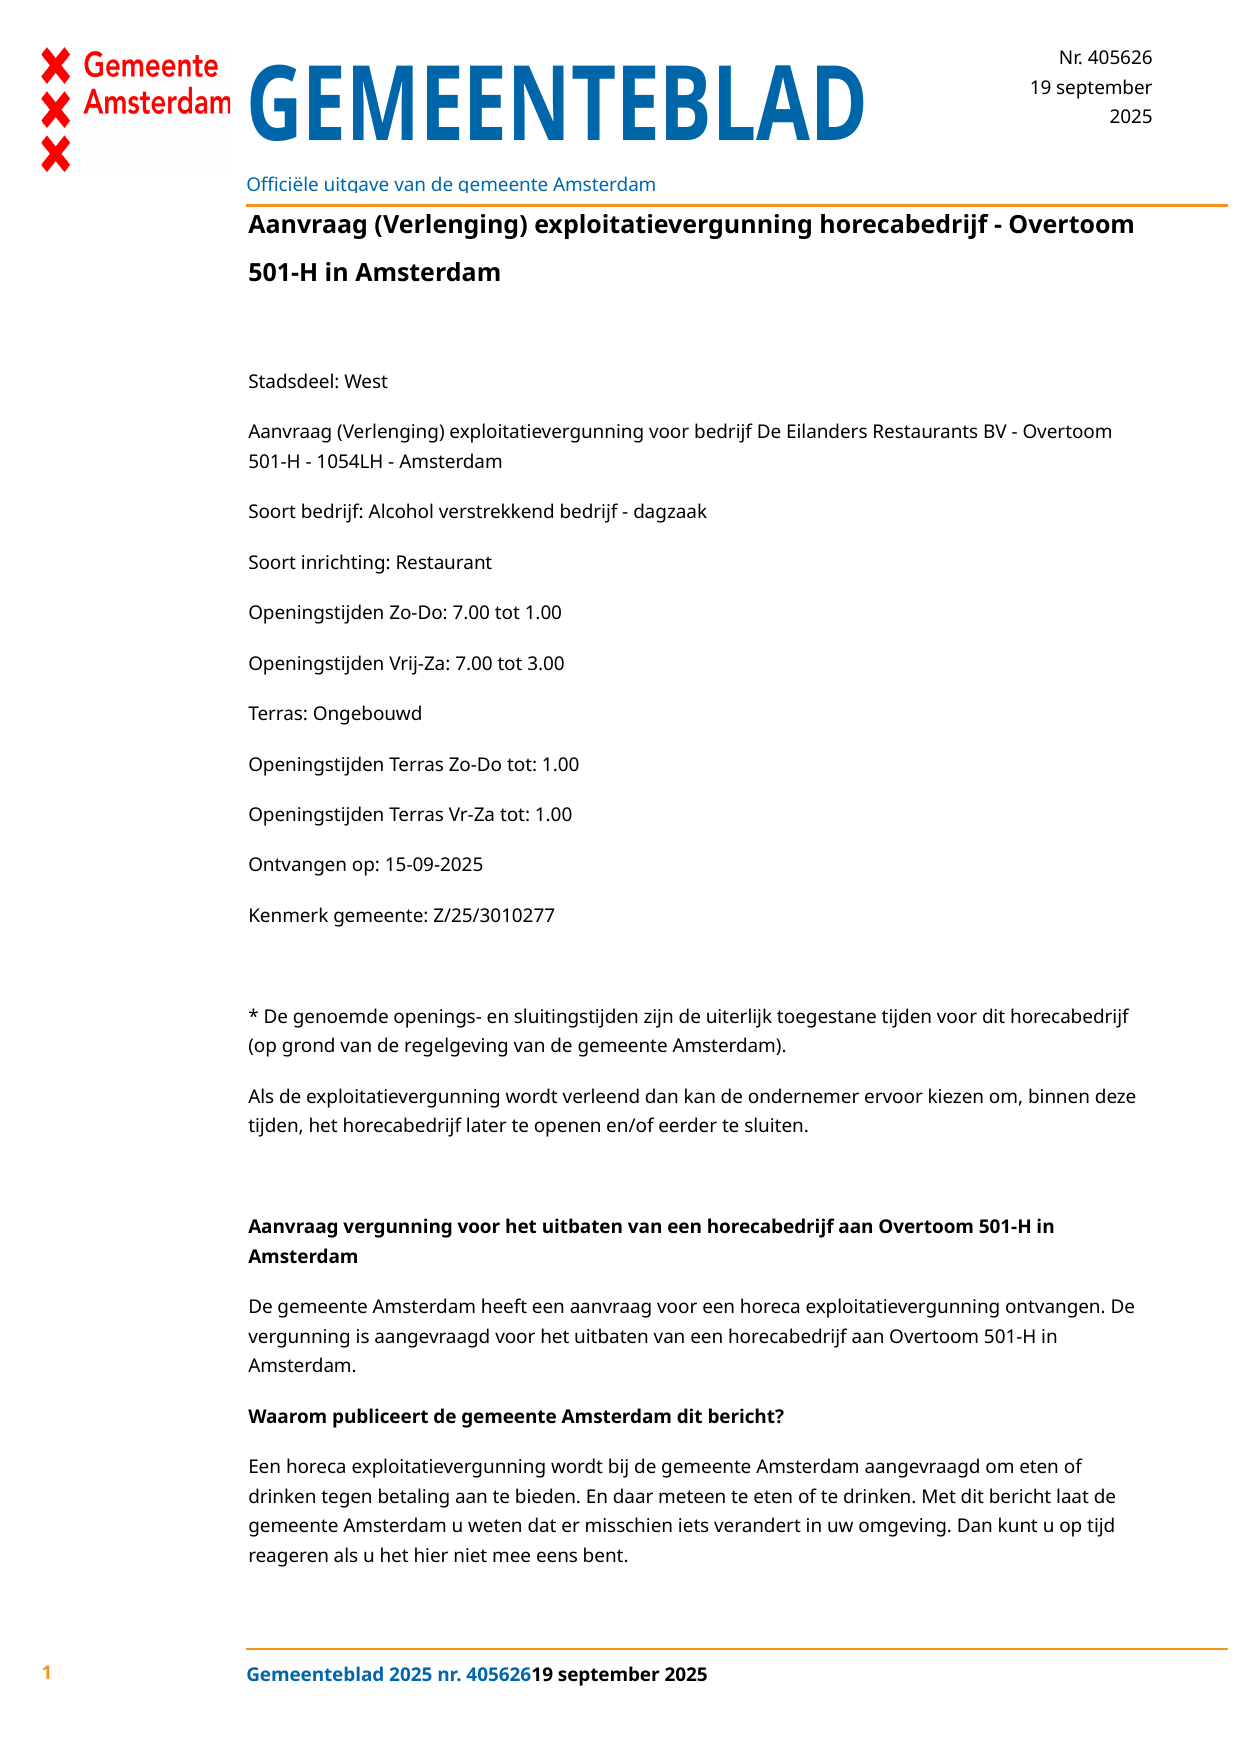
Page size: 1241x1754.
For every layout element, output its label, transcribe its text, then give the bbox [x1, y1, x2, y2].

text Openingstijden Vrij-Za: 7.00 tot 3.00 [248, 650, 1152, 676]
text Stadsdeel: West [248, 368, 1152, 394]
text Als de exploitatievergunning wordt verleend dan kan de ondernemer ervoor kiezen om, binnen deze tijden, het horecabedrijf later te openen en/of eerder te sluiten. [248, 1083, 1152, 1138]
text Aanvraag (Verlenging) exploitatievergunning horecabedrijf - Overtoom 501-H in Amsterdam [248, 207, 1152, 288]
text Soort bedrijf: Alcohol verstrekkend bedrijf - dagzaak [248, 499, 1152, 524]
text De gemeente Amsterdam heeft een aanvraag voor een horeca exploitatievergunning ontvangen. De vergunning is aangevraagd voor het uitbaten van een horecabedrijf aan Overtoom 501-H in Amsterdam. [248, 1293, 1152, 1378]
text Een horeca exploitatievergunning wordt bij de gemeente Amsterdam aangevraagd om eten of drinken tegen betaling aan te bieden. En daar meteen te eten of te drinken. Met dit bericht laat de gemeente Amsterdam u weten dat er misschien iets verandert in uw omgeving. Dan kunt u op tijd reageren als u het hier niet mee eens bent. [248, 1453, 1152, 1568]
text Aanvraag (Verlenging) exploitatievergunning voor bedrijf De Eilanders Restaurants BV - Overtoom 501-H - 1054LH - Amsterdam [248, 419, 1152, 474]
text Openingstijden Zo-Do: 7.00 tot 1.00 [248, 599, 1152, 625]
text * De genoemde openings- en sluitingstijden zijn de uiterlijk toegestane tijden voor dit horecabedrijf (op grond van de regelgeving van de gemeente Amsterdam). [248, 1003, 1152, 1058]
text Terras: Ongebouwd [248, 700, 1152, 726]
text Openingstijden Terras Vr-Za tot: 1.00 [248, 801, 1152, 827]
text Ontvangen op: 15-09-2025 [248, 852, 1152, 877]
text Aanvraag vergunning voor het uitbaten van een horecabedrijf aan Overtoom 501-H in Amsterdam [248, 1213, 1152, 1269]
text Waarom publiceert de gemeente Amsterdam dit bericht? [248, 1403, 1152, 1429]
text Soort inrichting: Restaurant [248, 549, 1152, 575]
text Kenmerk gemeente: Z/25/3010277 [248, 902, 1152, 928]
text Openingstijden Terras Zo-Do tot: 1.00 [248, 751, 1152, 777]
picture [41, 47, 231, 172]
